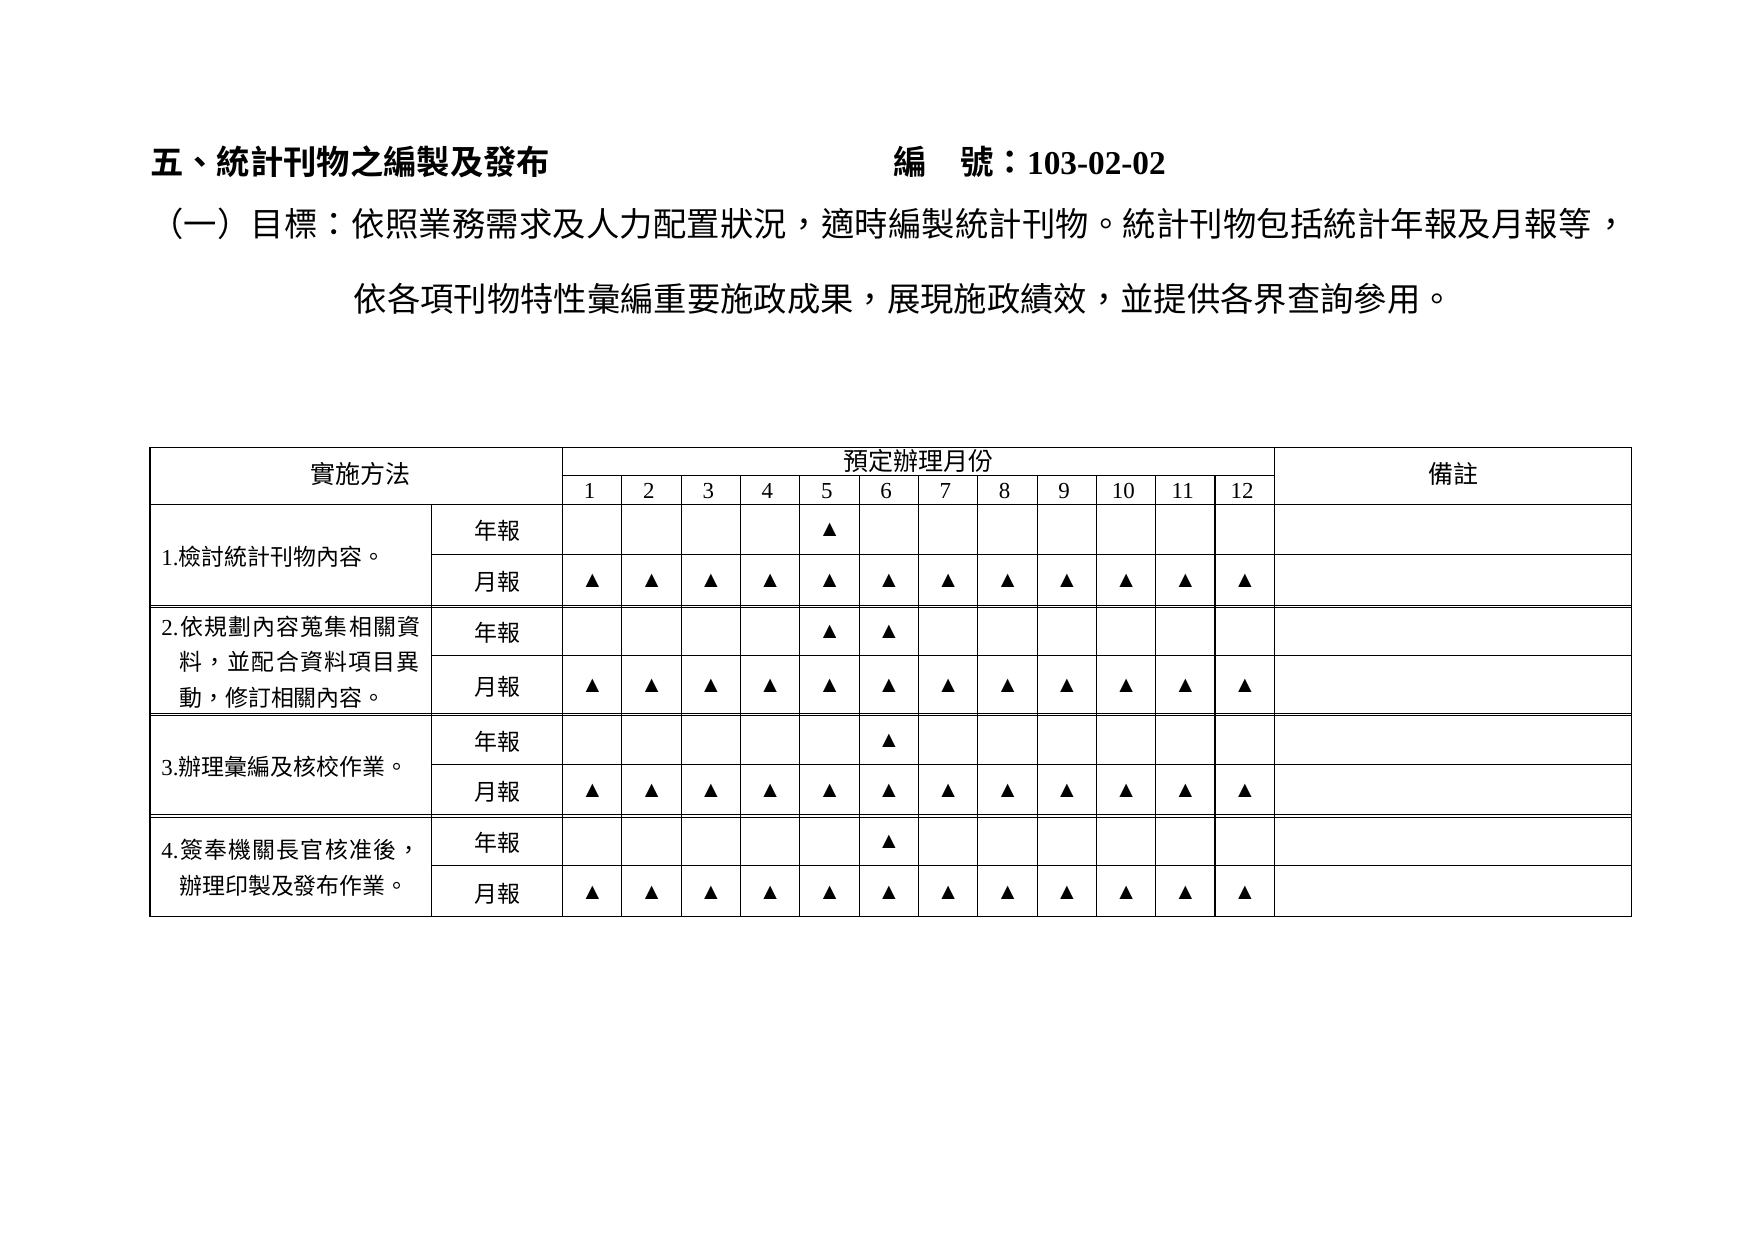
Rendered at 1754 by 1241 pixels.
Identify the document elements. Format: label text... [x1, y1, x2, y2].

table_cell [978, 716, 1037, 764]
table_cell [978, 608, 1037, 655]
table_cell ▲ [563, 656, 621, 713]
table_cell ▲ [741, 866, 799, 916]
table_cell ▲ [860, 608, 918, 655]
table_cell [563, 716, 621, 764]
table_cell 9 [1038, 476, 1096, 503]
table_cell ▲ [622, 656, 681, 713]
table_cell ▲ [563, 866, 621, 916]
table_cell [622, 608, 681, 655]
table_cell [1038, 505, 1096, 554]
table_cell 年報 [432, 608, 562, 655]
table_cell [1097, 505, 1155, 554]
table_cell ▲ [1156, 555, 1214, 604]
table_cell [1156, 818, 1214, 865]
table_cell [919, 818, 977, 865]
table_cell [1038, 818, 1096, 865]
table_cell [1038, 608, 1096, 655]
table_cell [860, 505, 918, 554]
table_cell 10 [1097, 476, 1155, 503]
table_cell ▲ [800, 608, 859, 655]
table_cell ▲ [622, 866, 681, 916]
table_header 預定辦理月份 [563, 448, 1274, 475]
table_cell ▲ [800, 866, 859, 916]
table_cell [1216, 505, 1274, 554]
table_cell 年報 [432, 505, 562, 554]
table_cell [563, 505, 621, 554]
table_cell ▲ [682, 555, 740, 604]
table_cell [1275, 505, 1631, 554]
table_cell ▲ [860, 716, 918, 764]
text 五、統計刊物之編製及發布 編 號：103-02-02 [150, 133, 1604, 185]
table_cell ▲ [1038, 866, 1096, 916]
table_cell ▲ [978, 555, 1037, 604]
table_cell ▲ [800, 765, 859, 814]
table_cell 4.簽奉機關長官核准後，辦理印製及發布作業。 [151, 818, 431, 916]
table_cell [1216, 608, 1274, 655]
table_cell 1.檢討統計刊物內容。 [151, 505, 431, 604]
table_cell [1097, 818, 1155, 865]
table_cell [919, 716, 977, 764]
table_cell 月報 [432, 555, 562, 604]
table_cell [919, 608, 977, 655]
table_cell 月報 [432, 866, 562, 916]
table_cell [1156, 716, 1214, 764]
table_cell [1275, 765, 1631, 814]
table_cell ▲ [978, 656, 1037, 713]
table_cell ▲ [1097, 555, 1155, 604]
table_cell ▲ [860, 555, 918, 604]
table_cell 年報 [432, 716, 562, 764]
table_cell [741, 608, 799, 655]
table_cell 1 [563, 476, 621, 503]
table_cell ▲ [741, 555, 799, 604]
table_cell ▲ [919, 866, 977, 916]
table_cell [1038, 716, 1096, 764]
table_cell 11 [1156, 476, 1214, 503]
table_cell ▲ [1156, 656, 1214, 713]
table_cell ▲ [1038, 765, 1096, 814]
table_cell ▲ [800, 656, 859, 713]
table_cell [1097, 716, 1155, 764]
table_cell ▲ [978, 866, 1037, 916]
table_cell 4 [741, 476, 799, 503]
table_cell 8 [978, 476, 1037, 503]
table_cell ▲ [800, 505, 859, 554]
table_cell ▲ [860, 765, 918, 814]
table_cell [1275, 608, 1631, 655]
table_cell ▲ [1097, 866, 1155, 916]
table_cell 3.辦理彙編及核校作業。 [151, 716, 431, 814]
table_cell 12 [1216, 476, 1274, 503]
table_cell 月報 [432, 656, 562, 713]
table_cell [682, 818, 740, 865]
table_cell ▲ [1097, 656, 1155, 713]
table_cell [1275, 656, 1631, 713]
table_cell [800, 818, 859, 865]
table_cell ▲ [978, 765, 1037, 814]
table_cell [563, 608, 621, 655]
table_cell ▲ [741, 656, 799, 713]
table_cell ▲ [622, 555, 681, 604]
table_cell [741, 716, 799, 764]
table_cell ▲ [860, 866, 918, 916]
table_cell 6 [860, 476, 918, 503]
table_cell ▲ [622, 765, 681, 814]
table_header 備註 [1275, 448, 1631, 503]
table_header 實施方法 [151, 448, 562, 503]
table_cell ▲ [1216, 555, 1274, 604]
table_cell 2.依規劃內容蒐集相關資料，並配合資料項目異動，修訂相關內容。 [151, 608, 431, 713]
table_cell [978, 818, 1037, 865]
table_cell ▲ [1216, 866, 1274, 916]
table_cell [741, 818, 799, 865]
table_cell [1156, 505, 1214, 554]
table_cell 5 [800, 476, 859, 503]
table_cell [741, 505, 799, 554]
table_cell [622, 505, 681, 554]
table_cell ▲ [1038, 555, 1096, 604]
table_cell [1156, 608, 1214, 655]
table_cell [682, 608, 740, 655]
table_cell [682, 716, 740, 764]
table_cell ▲ [1156, 765, 1214, 814]
table_cell [622, 818, 681, 865]
table_cell [1275, 555, 1631, 604]
table_cell ▲ [682, 656, 740, 713]
table_cell ▲ [1216, 656, 1274, 713]
table_cell 年報 [432, 818, 562, 865]
table_cell [1097, 608, 1155, 655]
table_cell [1275, 866, 1631, 916]
table_cell ▲ [1216, 765, 1274, 814]
text （二）實施方法： [150, 353, 1604, 428]
table_cell ▲ [919, 656, 977, 713]
table_cell [978, 505, 1037, 554]
table_cell ▲ [563, 555, 621, 604]
table_cell [919, 505, 977, 554]
text （一）目標：依照業務需求及人力配置狀況，適時編製統計刊物。統計刊物包括統計年報及月報等，依各項刊物特性彙編重要施政成果，展現施政績效，並提供各界查詢參用。 [150, 185, 1594, 335]
table_cell [682, 505, 740, 554]
table_cell 3 [682, 476, 740, 503]
table_cell ▲ [919, 765, 977, 814]
table_cell [622, 716, 681, 764]
table_cell ▲ [563, 765, 621, 814]
table_cell ▲ [860, 818, 918, 865]
table_cell [1216, 716, 1274, 764]
table_cell [1216, 818, 1274, 865]
table_cell 7 [919, 476, 977, 503]
table_cell [1275, 716, 1631, 764]
table_cell [800, 716, 859, 764]
table_cell ▲ [860, 656, 918, 713]
table_cell ▲ [741, 765, 799, 814]
table_cell ▲ [1097, 765, 1155, 814]
table_cell [563, 818, 621, 865]
table_cell 月報 [432, 765, 562, 814]
table_cell ▲ [682, 866, 740, 916]
table_cell [1275, 818, 1631, 865]
table_cell ▲ [919, 555, 977, 604]
table_cell 2 [622, 476, 681, 503]
table_cell ▲ [1038, 656, 1096, 713]
table_cell ▲ [1156, 866, 1214, 916]
table_cell ▲ [800, 555, 859, 604]
table_cell ▲ [682, 765, 740, 814]
